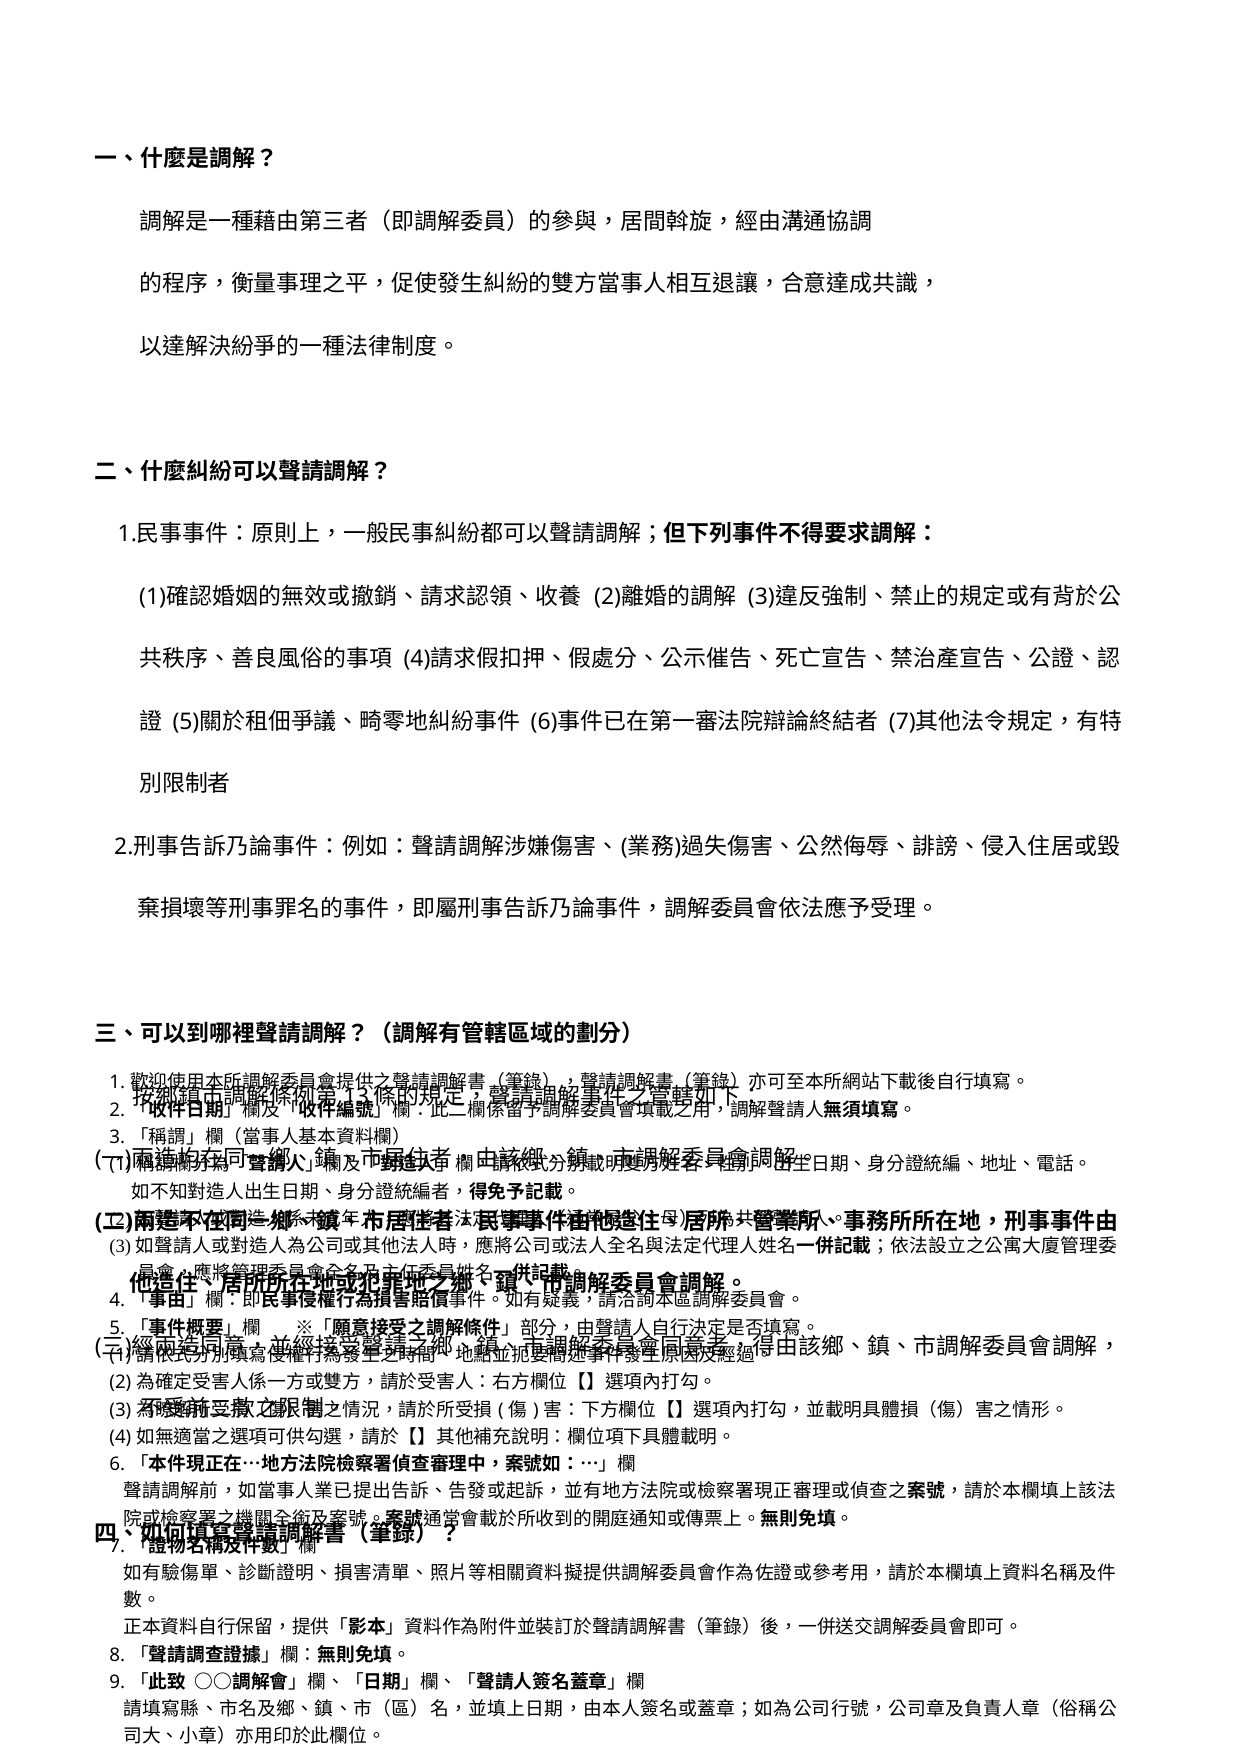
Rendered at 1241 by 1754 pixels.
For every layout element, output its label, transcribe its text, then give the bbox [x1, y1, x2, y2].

text (一)兩造均在同一鄉、鎮、市居住者，由該鄉、鎮、市調解委員會調解。 [94, 1115, 1122, 1178]
text (1)確認婚姻的無效或撤銷、請求認領、收養 (2)離婚的調解 (3)違反強制、禁止的規定或有背於公共秩序、善良風俗的事項 (4)請求假扣押、假處分、公示催告、死亡宣告、禁治產宣告、公證、認證 (5)關於租佃爭議、畸零地糾紛事件 (6)事件已在第一審法院辯論終結者 (7)其他法令規定，有特別限制者 [139, 553, 1122, 803]
text 二、什麼糾紛可以聲請調解？ [94, 428, 1122, 490]
text 四、如何填寫聲請調解書（筆錄）？ [94, 1490, 1122, 1553]
text 調解是一種藉由第三者（即調解委員）的參與，居間斡旋，經由溝通協調 [128, 178, 1122, 240]
text 一、什麼是調解？ [94, 115, 1122, 178]
text 按鄉鎮市調解條例第13條的規定，聲請調解事件之管轄如下： [132, 1053, 1122, 1115]
text 以達解決紛爭的一種法律制度。 [128, 303, 1122, 365]
text (三)經兩造同意，並經接受聲請之鄉、鎮、市調解委員會同意者，得由該鄉、鎮、市調解委員會調解，不受前二款之限制。 [94, 1303, 1122, 1428]
text (二)兩造不在同一鄉、鎮、市居住者，民事事件由他造住、居所、營業所、事務所所在地，刑事事件由他造住、居所所在地或犯罪地之鄉、鎮、市調解委員會調解。 [94, 1178, 1122, 1303]
text 的程序，衡量事理之平，促使發生糾紛的雙方當事人相互退讓，合意達成共識， [128, 240, 1122, 303]
text 2.刑事告訴乃論事件：例如：聲請調解涉嫌傷害、(業務)過失傷害、公然侮辱、誹謗、侵入住居或毀棄損壞等刑事罪名的事件，即屬刑事告訴乃論事件，調解委員會依法應予受理。 [114, 803, 1122, 928]
text 1.民事事件：原則上，一般民事糾紛都可以聲請調解；但下列事件不得要求調解： [94, 490, 1122, 553]
text 三、可以到哪裡聲請調解？（調解有管轄區域的劃分） [94, 990, 1122, 1053]
